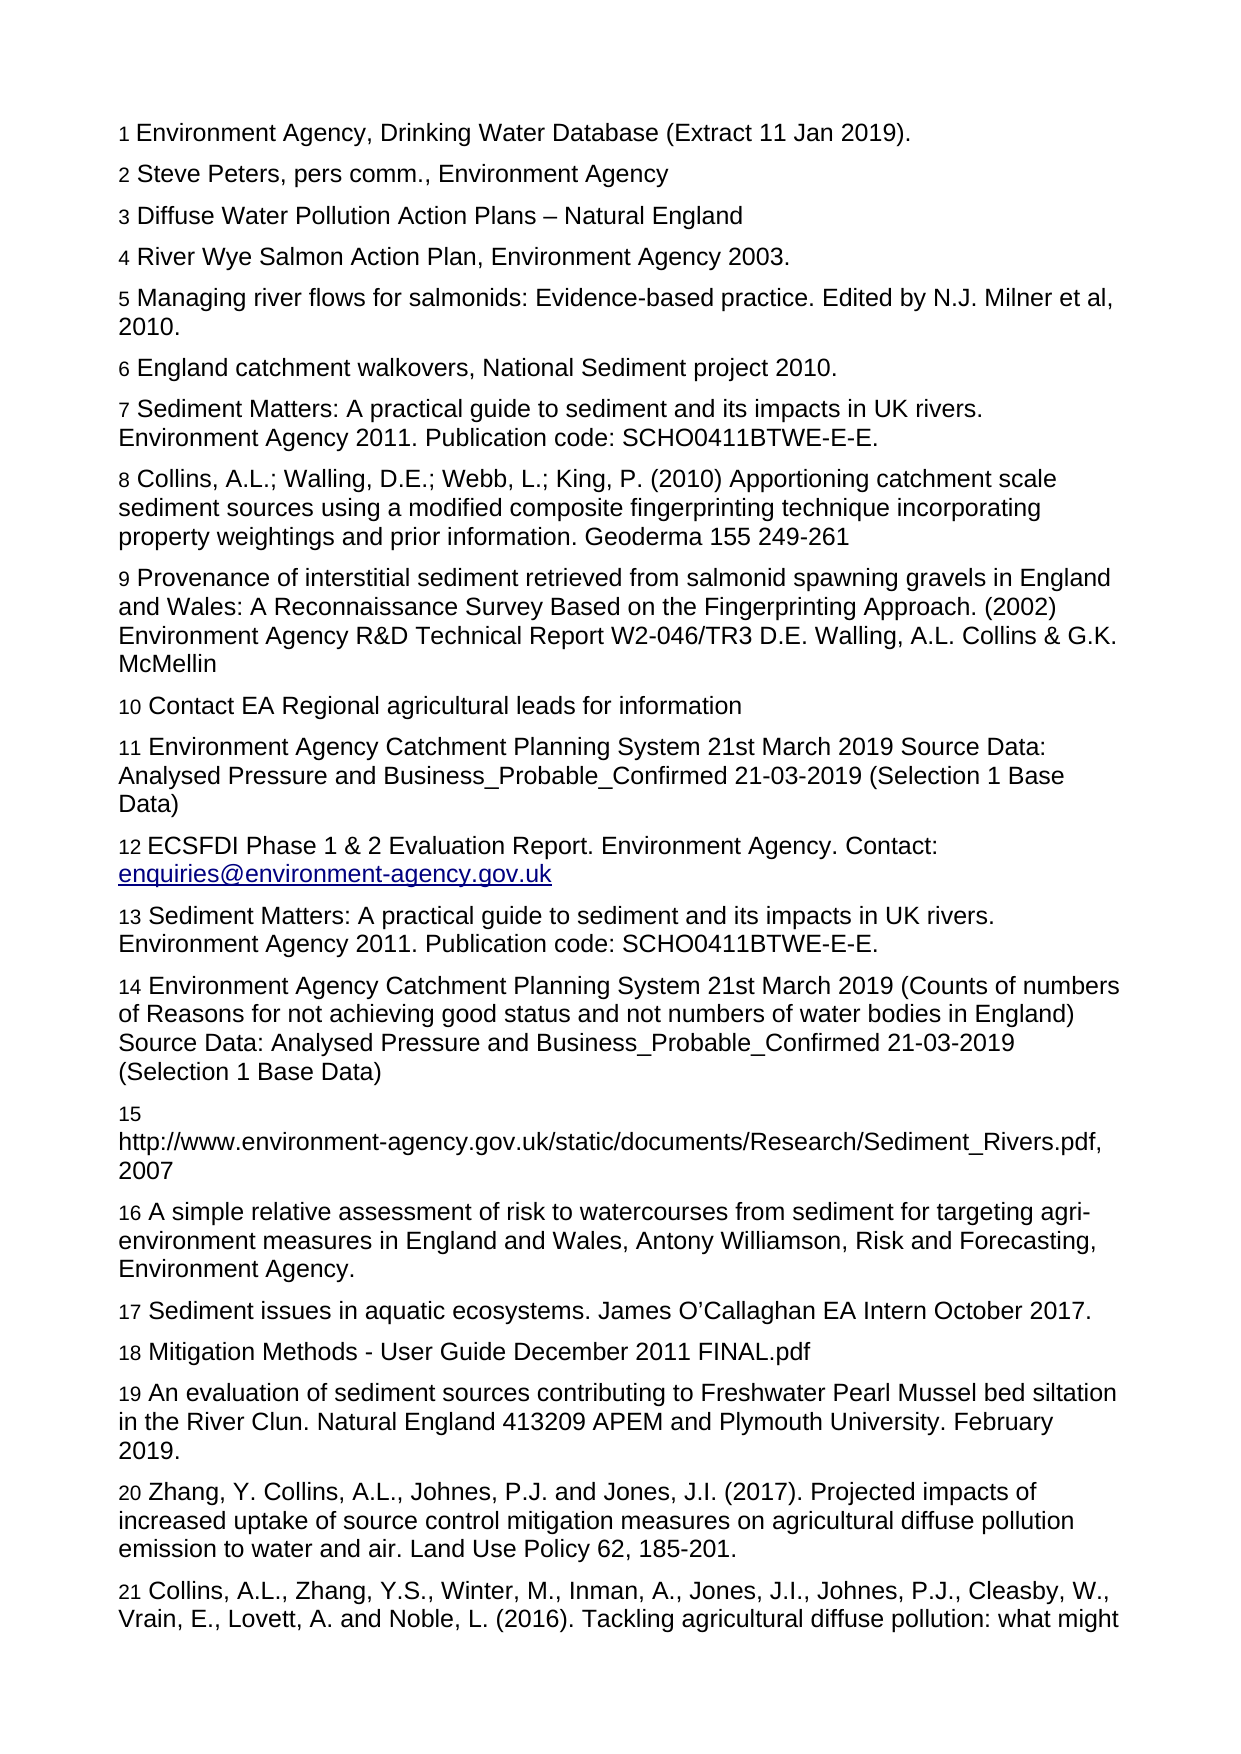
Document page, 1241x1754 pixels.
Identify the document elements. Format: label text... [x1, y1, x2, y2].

text Sediment Matters: A practical guide to sediment and its impacts in UK rivers. Environment Agency 2011. Publication code: SCHO0411BTWE-E-E. [118, 394, 1122, 452]
text Environment Agency Catchment Planning System 21st March 2019 Source Data: Analysed Pressure and Business_Probable_Confirmed 21-03-2019 (Selection 1 Base Data) [118, 732, 1122, 818]
text Zhang, Y. Collins, A.L., Johnes, P.J. and Jones, J.I. (2017). Projected impacts of increased uptake of source control mitigation measures on agricultural diffuse pollution emission to water and air. Land Use Policy 62, 185-201. [118, 1477, 1122, 1563]
list Sediment issues in aquatic ecosystems. James O’Callaghan EA Intern October 2017. [118, 1296, 1122, 1324]
text Diffuse Water Pollution Action Plans – Natural England [118, 201, 1122, 229]
text England catchment walkovers, National Sediment project 2010. [118, 353, 1122, 382]
text Contact EA Regional agricultural leads for information [118, 691, 1122, 719]
text http://www.environment-agency.gov.uk/static/documents/Research/Sediment_Rivers.pdf, 2007 [118, 1098, 1122, 1184]
text Environment Agency, Drinking Water Database (Extract 11 Jan 2019). [118, 118, 1122, 147]
text Mitigation Methods - User Guide December 2011 FINAL.pdf [118, 1337, 1122, 1366]
text Managing river flows for salmonids: Evidence-based practice. Edited by N.J. Milner et al, 2010. [118, 283, 1122, 341]
text A simple relative assessment of risk to watercourses from sediment for targeting agri-environment measures in England and Wales, Antony Williamson, Risk and Forecasting, Environment Agency. [118, 1197, 1122, 1283]
text ECSFDI Phase 1 & 2 Evaluation Report. Environment Agency. Contact: enquiries@environment-agency.gov.uk [118, 831, 1122, 888]
text Collins, A.L.; Walling, D.E.; Webb, L.; King, P. (2010) Apportioning catchment scale sediment sources using a modified composite fingerprinting technique incorporating property weightings and prior information. Geoderma 155 249-261 [118, 464, 1122, 551]
text River Wye Salmon Action Plan, Environment Agency 2003. [118, 242, 1122, 271]
text Collins, A.L., Zhang, Y.S., Winter, M., Inman, A., Jones, J.I., Johnes, P.J., Cleasby, W., Vrain, E., Lovett, A. and Noble, L. (2016). Tackling agricultural diffuse pollution: what might [118, 1576, 1122, 1633]
text Steve Peters, pers comm., Environment Agency [118, 159, 1122, 188]
text Provenance of interstitial sediment retrieved from salmonid spawning gravels in England and Wales: A Reconnaissance Survey Based on the Fingerprinting Approach. (2002) Environment Agency R&D Technical Report W2-046/TR3 D.E. Walling, A.L. Collins & G.K. McMellin [118, 563, 1122, 678]
text Environment Agency Catchment Planning System 21st March 2019 (Counts of numbers of Reasons for not achieving good status and not numbers of water bodies in England) Source Data: Analysed Pressure and Business_Probable_Confirmed 21-03-2019 (Selection 1 Base Data) [118, 971, 1122, 1086]
text An evaluation of sediment sources contributing to Freshwater Pearl Mussel bed siltation in the River Clun. Natural England 413209 APEM and Plymouth University. February 2019. [118, 1378, 1122, 1464]
text Sediment Matters: A practical guide to sediment and its impacts in UK rivers. Environment Agency 2011. Publication code: SCHO0411BTWE-E-E. [118, 901, 1122, 958]
